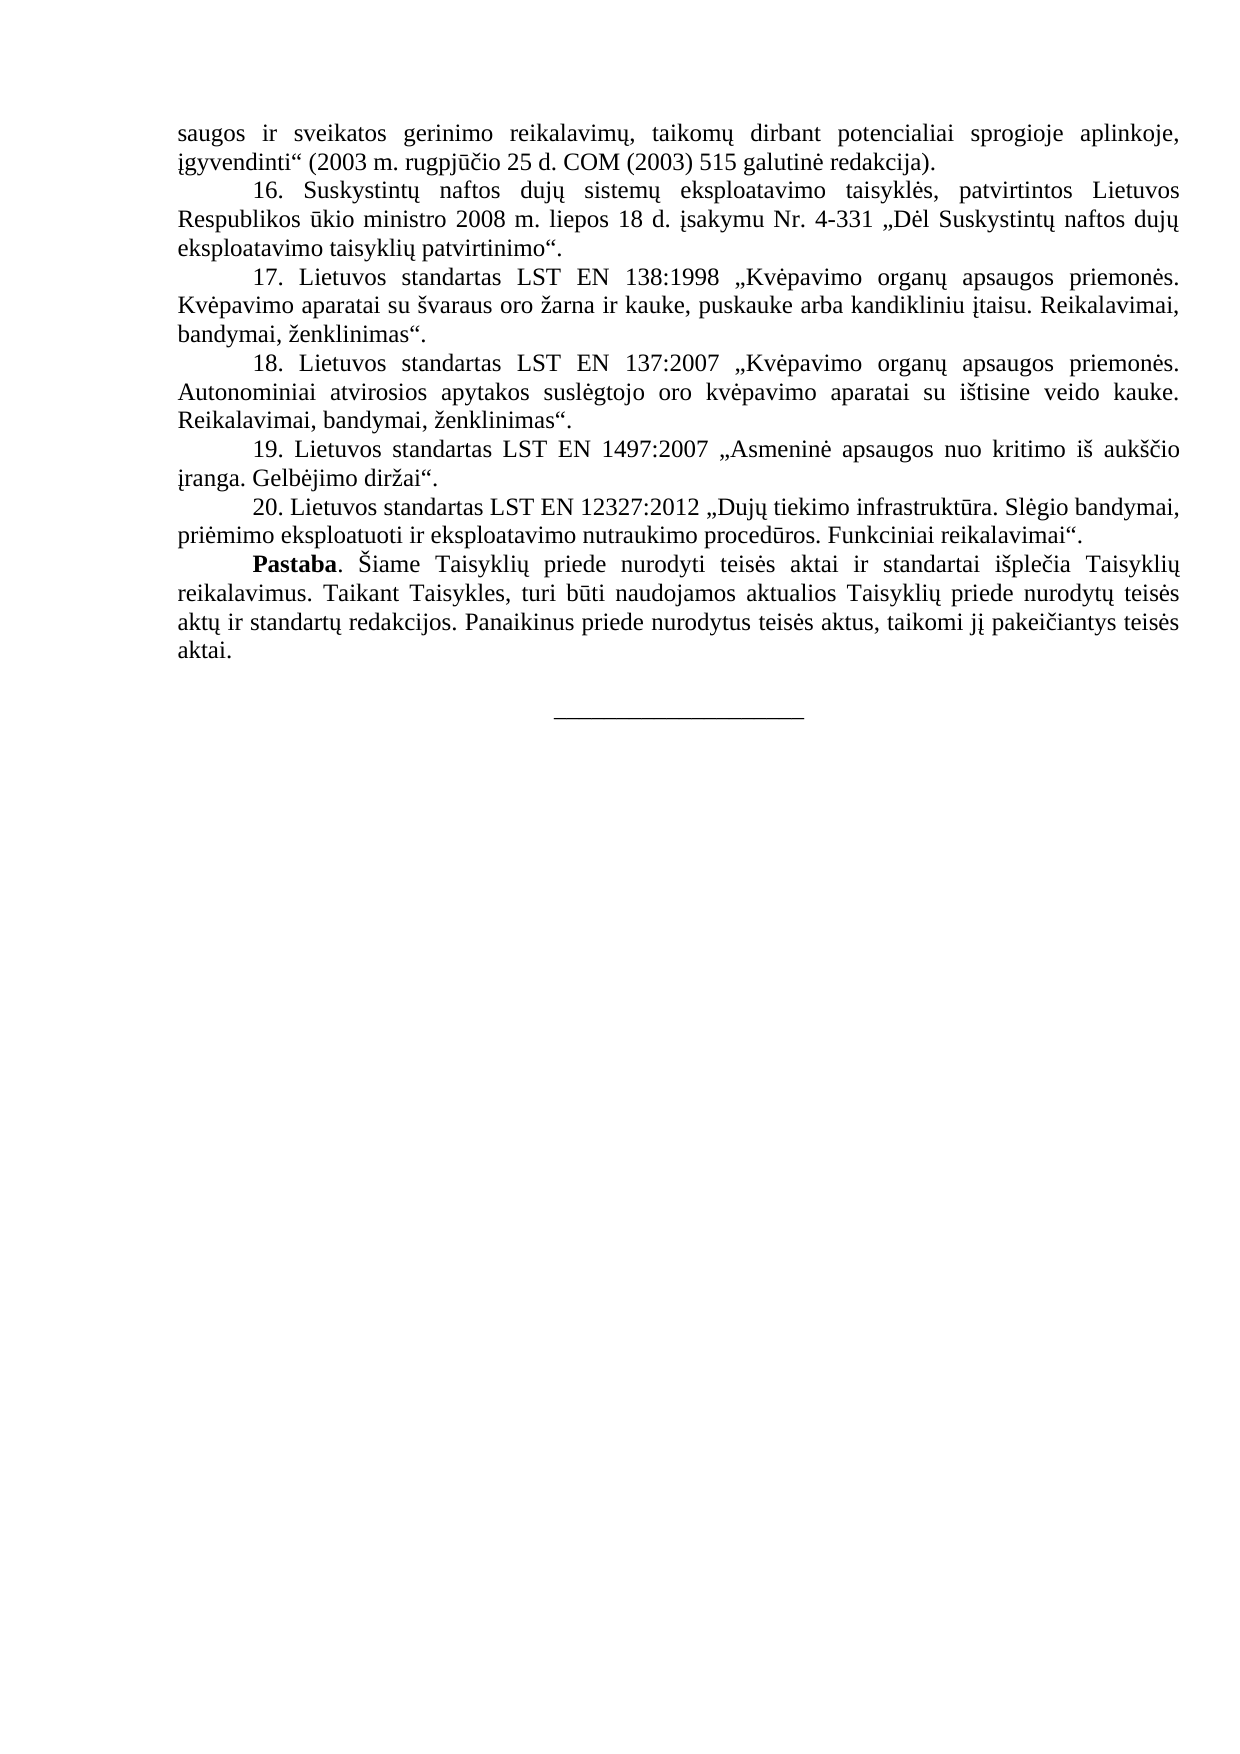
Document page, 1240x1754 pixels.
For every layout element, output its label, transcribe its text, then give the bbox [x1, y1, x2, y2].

text 16. Suskystintų naftos dujų sistemų eksploatavimo taisyklės, patvirtintos Lietuvos Respublikos ūkio ministro 2008 m. liepos 18 d. įsakymu Nr. 4-331 „Dėl Suskystintų naftos dujų eksploatavimo taisyklių patvirtinimo“. [177, 176, 1181, 262]
text 18. Lietuvos standartas LST EN 137:2007 „Kvėpavimo organų apsaugos priemonės. Autonominiai atvirosios apytakos suslėgtojo oro kvėpavimo aparatai su ištisine veido kauke. Reikalavimai, bandymai, ženklinimas“. [177, 348, 1181, 434]
text saugos ir sveikatos gerinimo reikalavimų, taikomų dirbant potencialiai sprogioje aplinkoje, įgyvendinti“ (2003 m. rugpjūčio 25 d. COM (2003) 515 galutinė redakcija). [177, 118, 1181, 176]
text 17. Lietuvos standartas LST EN 138:1998 „Kvėpavimo organų apsaugos priemonės. Kvėpavimo aparatai su švaraus oro žarna ir kauke, puskauke arba kandikliniu įtaisu. Reikalavimai, bandymai, ženklinimas“. [177, 262, 1181, 348]
text 20. Lietuvos standartas LST EN 12327:2012 „Dujų tiekimo infrastruktūra. Slėgio bandymai, priėmimo eksploatuoti ir eksploatavimo nutraukimo procedūros. Funkciniai reikalavimai“. [177, 492, 1181, 549]
text 19. Lietuvos standartas LST EN 1497:2007 „Asmeninė apsaugos nuo kritimo iš aukščio įranga. Gelbėjimo diržai“. [177, 434, 1181, 492]
text Pastaba. Šiame Taisyklių priede nurodyti teisės aktai ir standartai išplečia Taisyklių reikalavimus. Taikant Taisykles, turi būti naudojamos aktualios Taisyklių priede nurodytų teisės aktų ir standartų redakcijos. Panaikinus priede nurodytus teisės aktus, taikomi jį pakeičiantys teisės aktai. [177, 549, 1181, 664]
text ____________________ [177, 693, 1181, 722]
